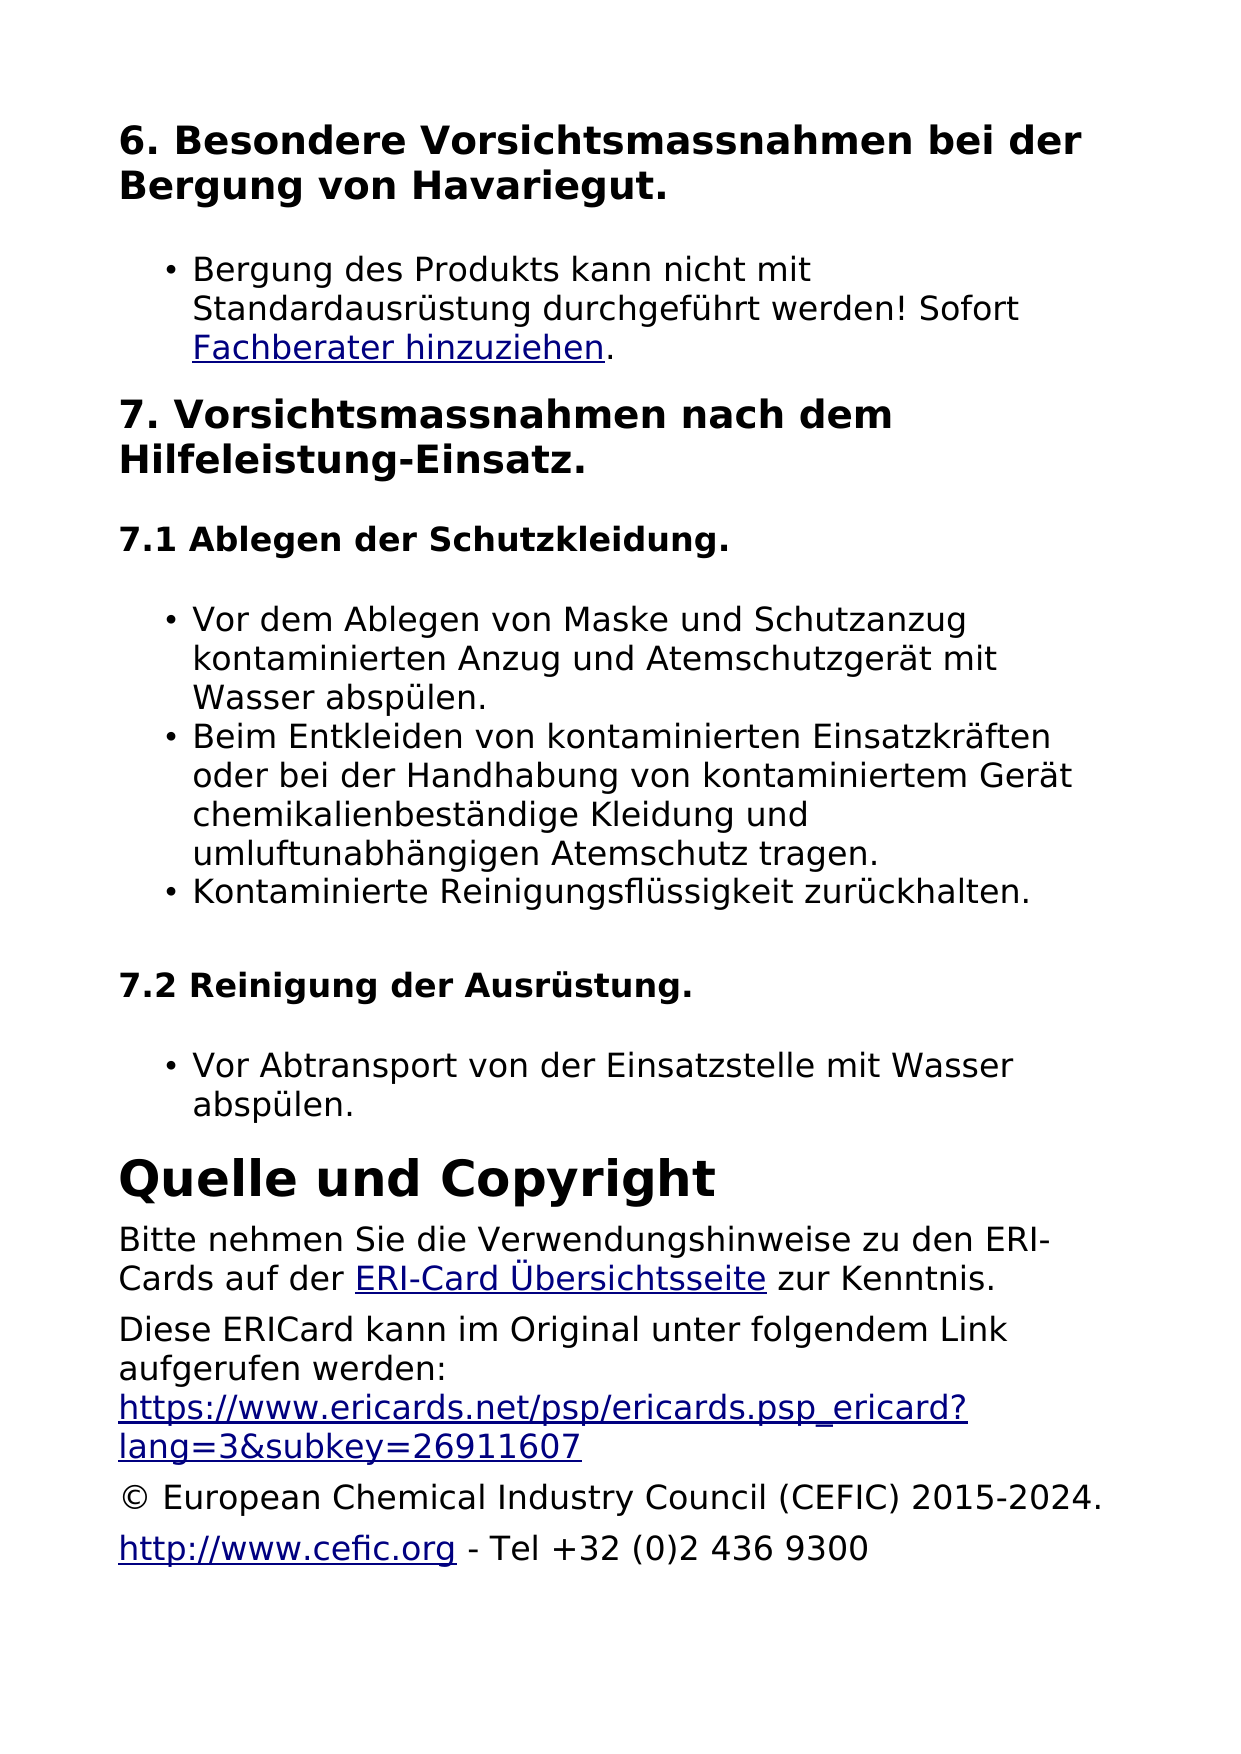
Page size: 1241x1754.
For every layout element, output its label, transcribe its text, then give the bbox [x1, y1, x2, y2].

text © European Chemical Industry Council (CEFIC) 2015-2024. [118, 1478, 1122, 1517]
subtitle 7.1 Ablegen der Schutzkleidung. [118, 520, 1122, 559]
subtitle 7. Vorsichtsmassnahmen nach dem Hilfeleistung-Einsatz. [118, 392, 1122, 482]
subtitle 6. Besondere Vorsichtsmassnahmen bei der Bergung von Havariegut. [118, 118, 1122, 208]
text http://www.cefic.org - Tel +32 (0)2 436 9300 [118, 1530, 1122, 1569]
list Bergung des Produkts kann nicht mit Standardausrüstung durchgeführt werden! Sofort Fachberater hinzuziehen. [177, 251, 1122, 367]
text Bitte nehmen Sie die Verwendungshinweise zu den ERI-Cards auf der ERI-Card Übersichtsseite zur Kenntnis. [118, 1220, 1122, 1298]
list Beim Entkleiden von kontaminierten Einsatzkräften oder bei der Handhabung von kontaminiertem Gerät chemikalienbeständige Kleidung und umluftunabhängigen Atemschutz tragen. [177, 717, 1122, 873]
list Vor Abtransport von der Einsatzstelle mit Wasser abspülen. [177, 1047, 1122, 1125]
list Vor dem Ablegen von Maske und Schutzanzug kontaminierten Anzug und Atemschutzgerät mit Wasser abspülen. [177, 601, 1122, 717]
subtitle 7.2 Reinigung der Ausrüstung. [118, 966, 1122, 1005]
list Kontaminierte Reinigungsflüssigkeit zurückhalten. [177, 873, 1122, 912]
text [118, 1581, 1122, 1620]
subtitle Quelle und Copyright [118, 1150, 1122, 1208]
text Diese ERICard kann im Original unter folgendem Link aufgerufen werden: https://www.ericards.net/psp/ericards.psp_ericard?lang=3&subkey=26911607 [118, 1311, 1122, 1466]
